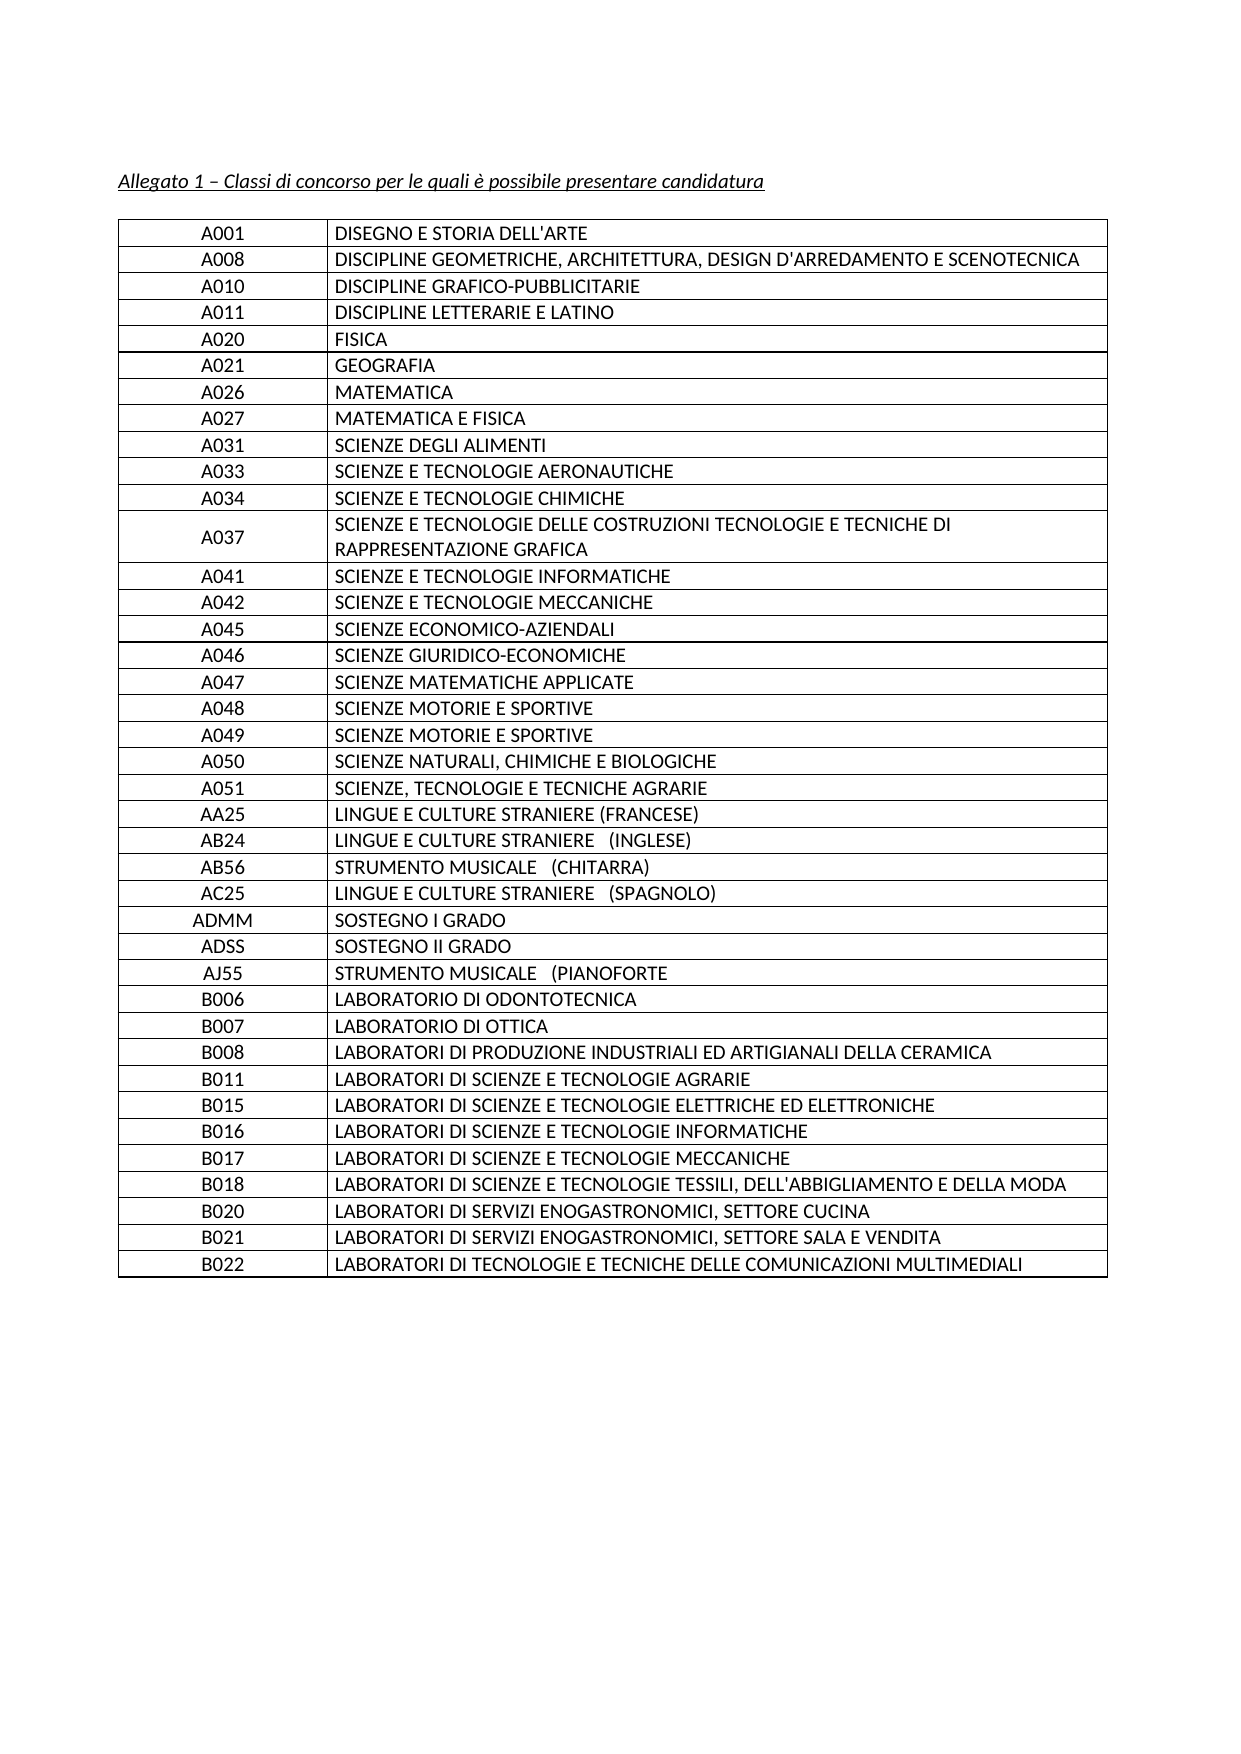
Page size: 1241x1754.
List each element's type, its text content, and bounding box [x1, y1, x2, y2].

table_cell SCIENZE MOTORIE E SPORTIVE [328, 695, 1107, 721]
table_cell LABORATORI DI SCIENZE E TECNOLOGIE AGRARIE [328, 1066, 1107, 1091]
table_cell SCIENZE E TECNOLOGIE CHIMICHE [328, 485, 1107, 510]
table_cell MATEMATICA E FISICA [328, 405, 1107, 431]
table_cell ADMM [119, 907, 327, 932]
table_cell SCIENZE MOTORIE E SPORTIVE [328, 722, 1107, 747]
table_cell A041 [119, 563, 327, 588]
table_cell B016 [119, 1119, 327, 1144]
table_cell DISCIPLINE GRAFICO-PUBBLICITARIE [328, 273, 1107, 298]
text Allegato 1 – Classi di concorso per le quali è possibile presentare candidatura [118, 168, 1122, 194]
table_cell A047 [119, 669, 327, 694]
table_cell LABORATORIO DI OTTICA [328, 1013, 1107, 1038]
table_cell ADSS [119, 934, 327, 959]
table_cell B018 [119, 1172, 327, 1197]
table_cell MATEMATICA [328, 379, 1107, 404]
table_cell AA25 [119, 801, 327, 827]
table_cell B007 [119, 1013, 327, 1038]
table_cell SCIENZE MATEMATICHE APPLICATE [328, 669, 1107, 694]
table_cell B015 [119, 1092, 327, 1118]
table_cell LABORATORI DI SCIENZE E TECNOLOGIE ELETTRICHE ED ELETTRONICHE [328, 1092, 1107, 1118]
table_cell A020 [119, 326, 327, 351]
table_cell SCIENZE E TECNOLOGIE INFORMATICHE [328, 563, 1107, 588]
table_cell LABORATORI DI TECNOLOGIE E TECNICHE DELLE COMUNICAZIONI MULTIMEDIALI [328, 1251, 1107, 1276]
table_cell AC25 [119, 881, 327, 906]
table_cell LINGUE E CULTURE STRANIERE (INGLESE) [328, 828, 1107, 853]
table_cell B008 [119, 1039, 327, 1065]
table_cell SCIENZE GIURIDICO-ECONOMICHE [328, 643, 1107, 668]
table_cell A027 [119, 405, 327, 431]
table_cell B017 [119, 1145, 327, 1171]
table_cell LABORATORI DI PRODUZIONE INDUSTRIALI ED ARTIGIANALI DELLA CERAMICA [328, 1039, 1107, 1065]
table_cell LINGUE E CULTURE STRANIERE (SPAGNOLO) [328, 881, 1107, 906]
table_cell AB56 [119, 854, 327, 879]
table_cell B020 [119, 1198, 327, 1223]
table_cell SCIENZE DEGLI ALIMENTI [328, 432, 1107, 457]
table_cell A042 [119, 590, 327, 615]
table_cell SCIENZE, TECNOLOGIE E TECNICHE AGRARIE [328, 775, 1107, 800]
table_cell A033 [119, 458, 327, 484]
table_cell AJ55 [119, 960, 327, 985]
table_cell A021 [119, 353, 327, 378]
table_cell B022 [119, 1251, 327, 1276]
table_cell SOSTEGNO II GRADO [328, 934, 1107, 959]
table_cell GEOGRAFIA [328, 353, 1107, 378]
table_cell DISCIPLINE GEOMETRICHE, ARCHITETTURA, DESIGN D'ARREDAMENTO E SCENOTECNICA [328, 247, 1107, 272]
table_cell A010 [119, 273, 327, 298]
table_cell A050 [119, 748, 327, 774]
table_cell LABORATORI DI SCIENZE E TECNOLOGIE TESSILI, DELL'ABBIGLIAMENTO E DELLA MODA [328, 1172, 1107, 1197]
table_cell A034 [119, 485, 327, 510]
table_cell LINGUE E CULTURE STRANIERE (FRANCESE) [328, 801, 1107, 827]
table_cell LABORATORI DI SCIENZE E TECNOLOGIE MECCANICHE [328, 1145, 1107, 1171]
table_cell B006 [119, 986, 327, 1012]
table_cell B021 [119, 1225, 327, 1250]
table_cell A037 [119, 511, 327, 562]
table_cell FISICA [328, 326, 1107, 351]
table_cell STRUMENTO MUSICALE (PIANOFORTE [328, 960, 1107, 985]
table_cell SOSTEGNO I GRADO [328, 907, 1107, 932]
table_cell A031 [119, 432, 327, 457]
table_cell LABORATORIO DI ODONTOTECNICA [328, 986, 1107, 1012]
table_cell A011 [119, 300, 327, 325]
table_cell DISCIPLINE LETTERARIE E LATINO [328, 300, 1107, 325]
table_cell SCIENZE E TECNOLOGIE AERONAUTICHE [328, 458, 1107, 484]
table_cell LABORATORI DI SCIENZE E TECNOLOGIE INFORMATICHE [328, 1119, 1107, 1144]
table_cell LABORATORI DI SERVIZI ENOGASTRONOMICI, SETTORE SALA E VENDITA [328, 1225, 1107, 1250]
table_cell A051 [119, 775, 327, 800]
table_cell A049 [119, 722, 327, 747]
table_cell SCIENZE E TECNOLOGIE DELLE COSTRUZIONI TECNOLOGIE E TECNICHE DI RAPPRESENTAZIONE GRAFICA [328, 511, 1107, 562]
table_cell A048 [119, 695, 327, 721]
table_cell B011 [119, 1066, 327, 1091]
table_cell SCIENZE E TECNOLOGIE MECCANICHE [328, 590, 1107, 615]
table_cell AB24 [119, 828, 327, 853]
table_header A001 [119, 220, 327, 246]
table_cell A045 [119, 616, 327, 641]
table_cell STRUMENTO MUSICALE (CHITARRA) [328, 854, 1107, 879]
table_header DISEGNO E STORIA DELL'ARTE [328, 220, 1107, 246]
table_cell SCIENZE ECONOMICO-AZIENDALI [328, 616, 1107, 641]
table_cell A008 [119, 247, 327, 272]
table_cell LABORATORI DI SERVIZI ENOGASTRONOMICI, SETTORE CUCINA [328, 1198, 1107, 1223]
table_cell A026 [119, 379, 327, 404]
table_cell A046 [119, 643, 327, 668]
table_cell SCIENZE NATURALI, CHIMICHE E BIOLOGICHE [328, 748, 1107, 774]
